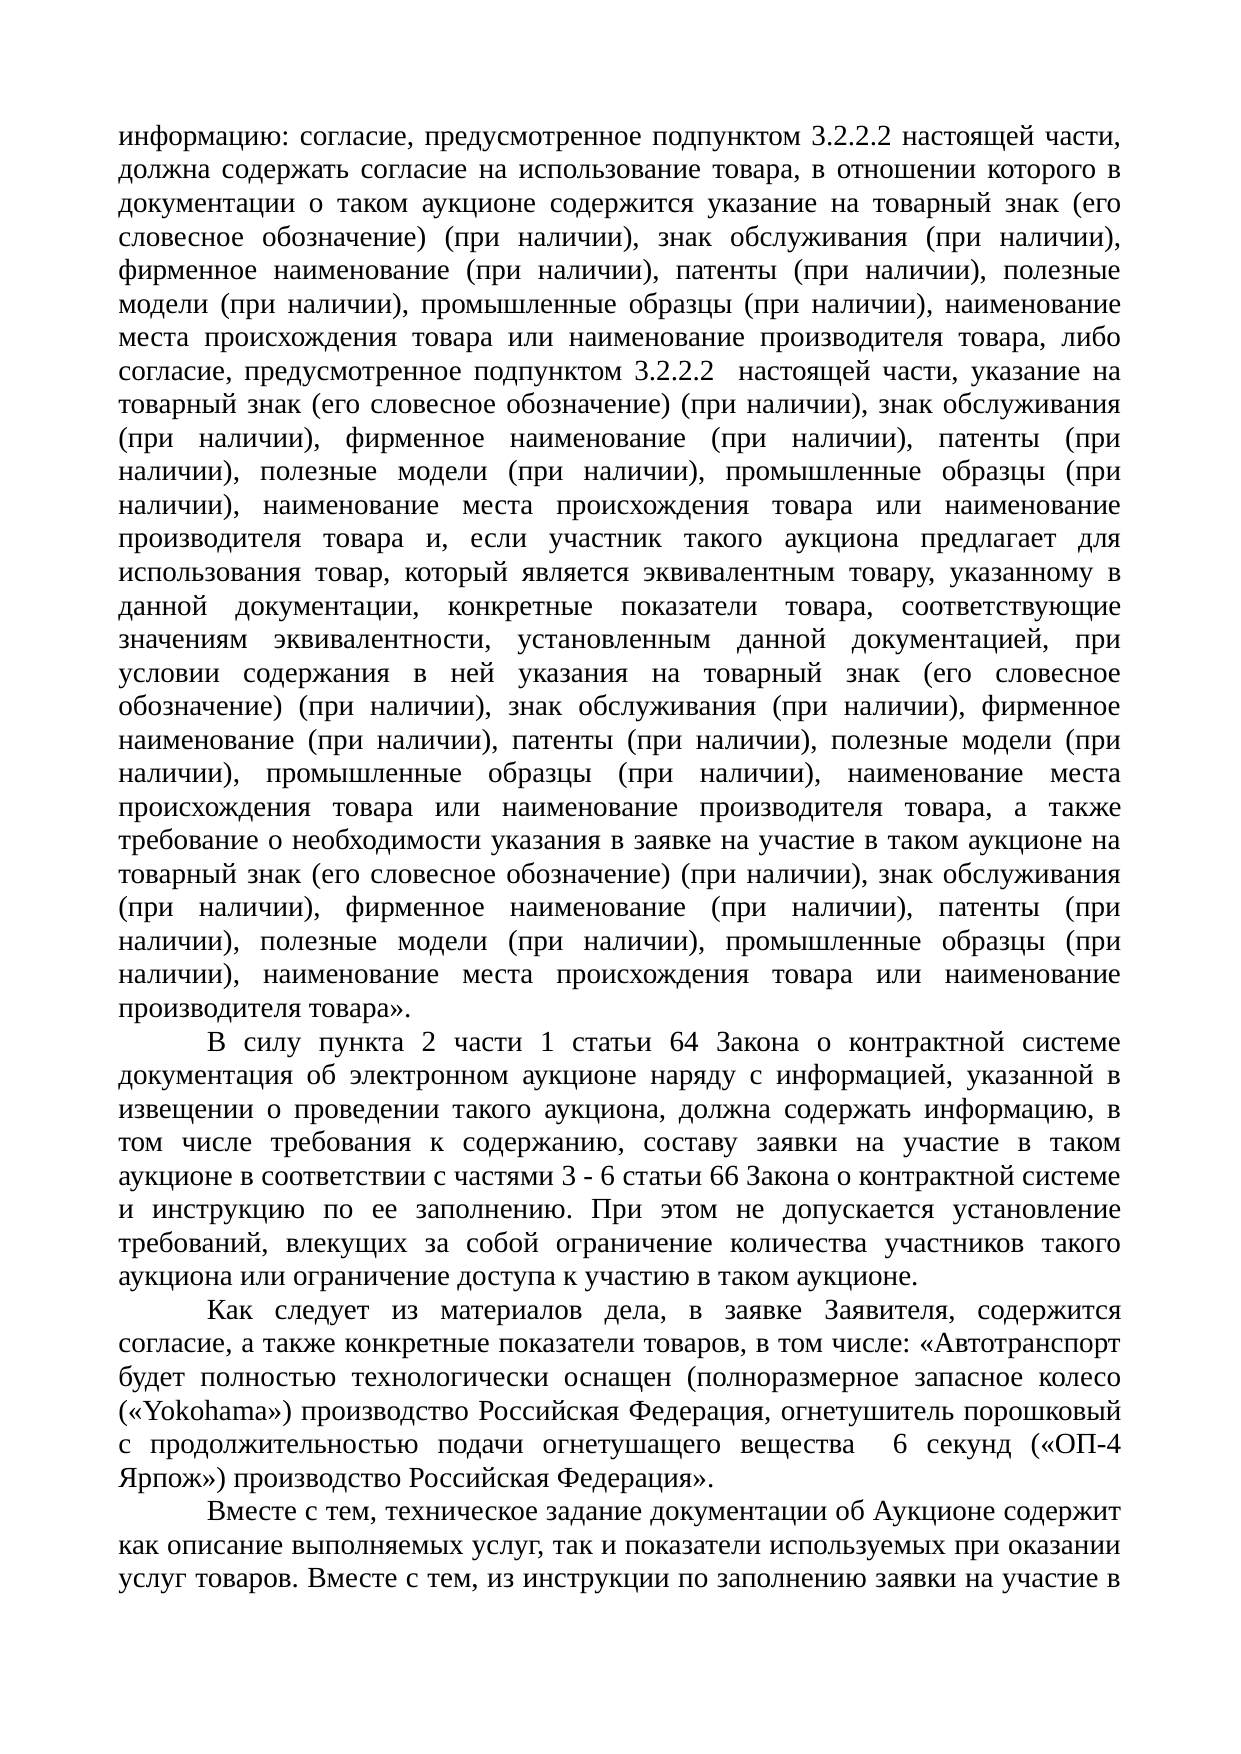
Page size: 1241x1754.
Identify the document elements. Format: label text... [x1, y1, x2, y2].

text Вместе с тем, техническое задание документации об Аукционе содержит как описание выполняемых услуг, так и показатели используемых при оказании услуг товаров. Вместе с тем, из инструкции по заполнению заявки на участие в [118, 1493, 1122, 1594]
text информацию: согласие, предусмотренное подпунктом 3.2.2.2 настоящей части, должна содержать согласие на использование товара, в отношении которого в документации о таком аукционе содержится указание на товарный знак (его словесное обозначение) (при наличии), знак обслуживания (при наличии), фирменное наименование (при наличии), патенты (при наличии), полезные модели (при наличии), промышленные образцы (при наличии), наименование места происхождения товара или наименование производителя товара, либо согласие, предусмотренное подпунктом 3.2.2.2 настоящей части, указание на товарный знак (его словесное обозначение) (при наличии), знак обслуживания (при наличии), фирменное наименование (при наличии), патенты (при наличии), полезные модели (при наличии), промышленные образцы (при наличии), наименование места происхождения товара или наименование производителя товара и, если участник такого аукциона предлагает для использования товар, который является эквивалентным товару, указанному в данной документации, конкретные показатели товара, соответствующие значениям эквивалентности, установленным данной документацией, при условии содержания в ней указания на товарный знак (его словесное обозначение) (при наличии), знак обслуживания (при наличии), фирменное наименование (при наличии), патенты (при наличии), полезные модели (при наличии), промышленные образцы (при наличии), наименование места происхождения товара или наименование производителя товара, а также требование о необходимости указания в заявке на участие в таком аукционе на товарный знак (его словесное обозначение) (при наличии), знак обслуживания (при наличии), фирменное наименование (при наличии), патенты (при наличии), полезные модели (при наличии), промышленные образцы (при наличии), наименование места происхождения товара или наименование производителя товара». [118, 118, 1122, 1024]
text Как следует из материалов дела, в заявке Заявителя, содержится согласие, а также конкретные показатели товаров, в том числе: «Автотранспорт будет полностью технологически оснащен (полноразмерное запасное колесо («Yokohama») производство Российская Федерация, огнетушитель порошковый с продолжительностью подачи огнетушащего вещества 6 секунд («ОП-4 Ярпож») производство Российская Федерация». [118, 1292, 1122, 1493]
text В силу пункта 2 части 1 статьи 64 Закона о контрактной системе документация об электронном аукционе наряду с информацией, указанной в извещении о проведении такого аукциона, должна содержать информацию, в том числе требования к содержанию, составу заявки на участие в таком аукционе в соответствии с частями 3 - 6 статьи 66 Закона о контрактной системе и инструкцию по ее заполнению. При этом не допускается установление требований, влекущих за собой ограничение количества участников такого аукциона или ограничение доступа к участию в таком аукционе. [118, 1024, 1122, 1292]
